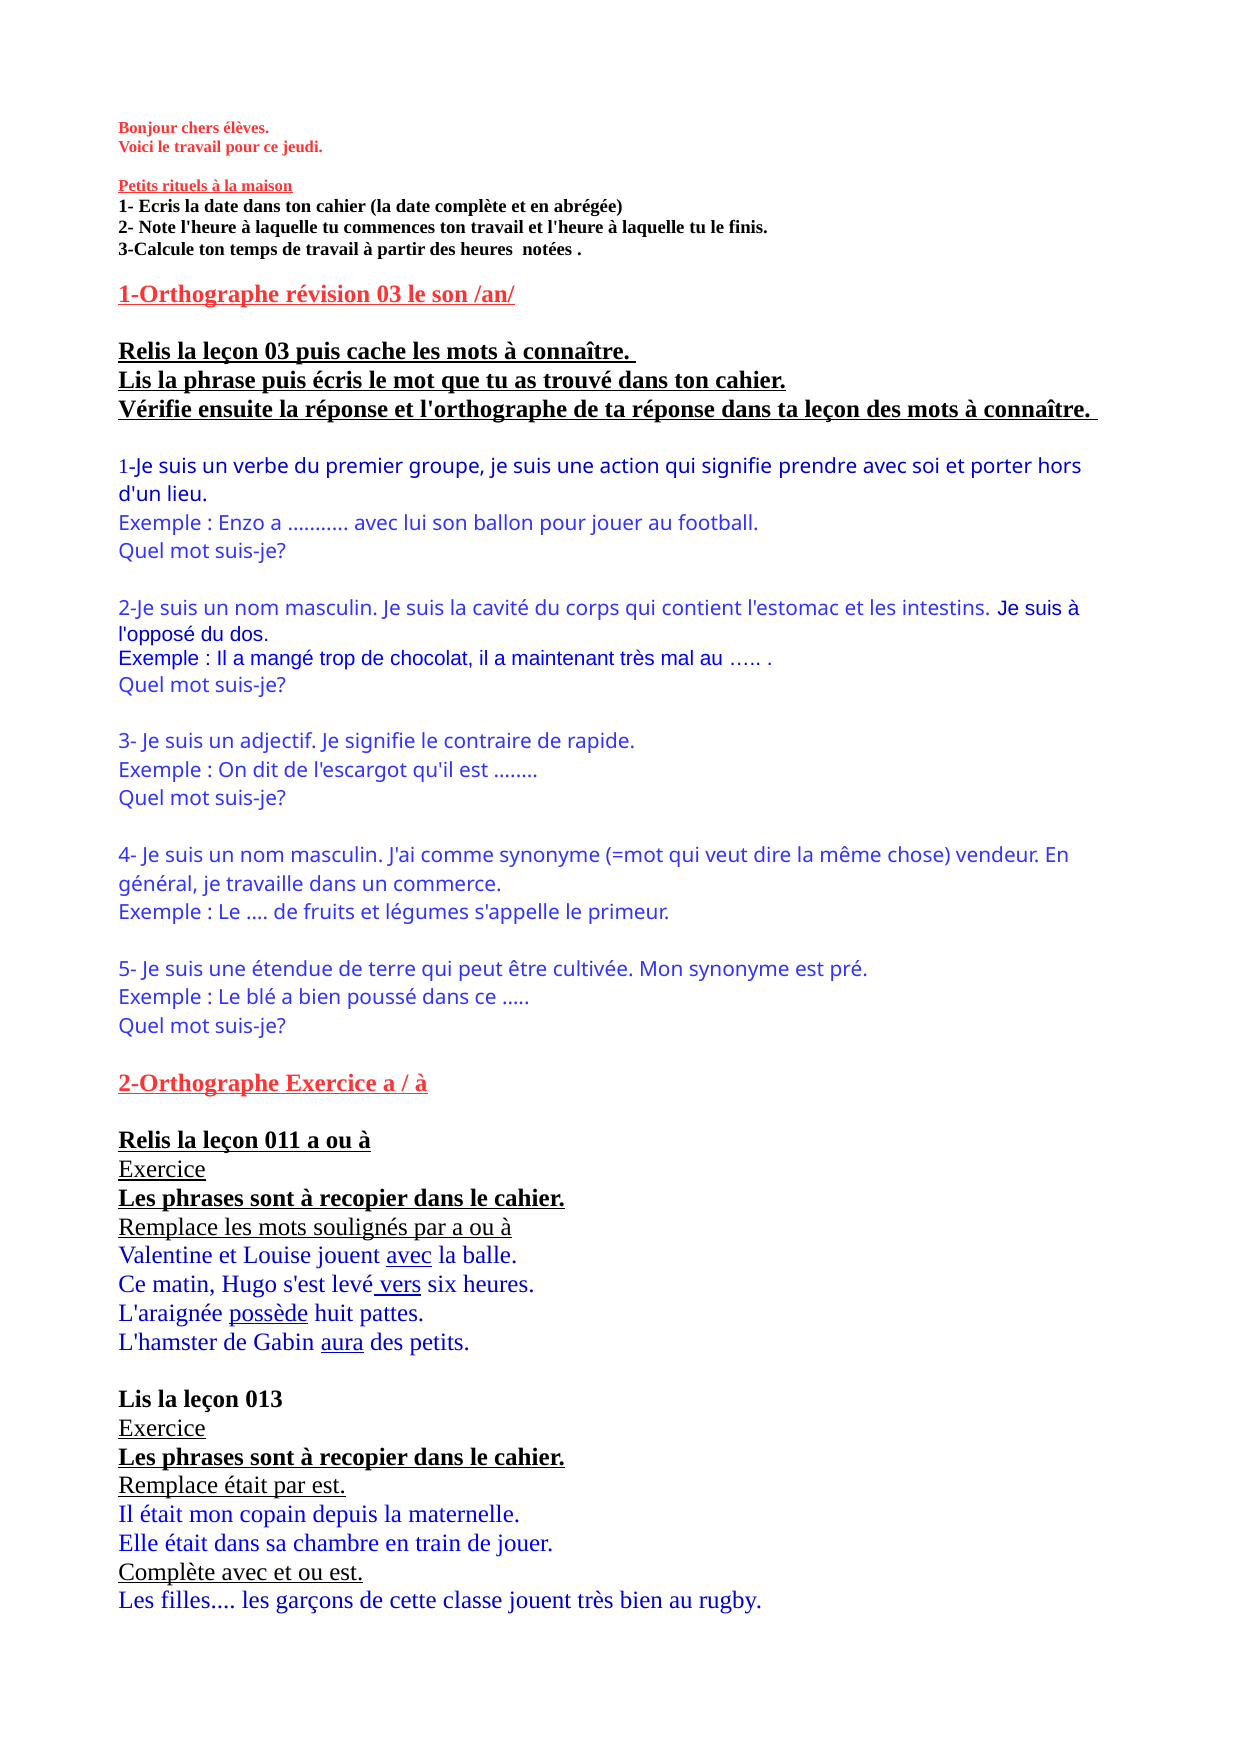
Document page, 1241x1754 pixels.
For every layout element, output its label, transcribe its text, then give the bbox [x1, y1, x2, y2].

text Remplace les mots soulignés par a ou à [118, 1212, 1122, 1241]
text Lis la phrase puis écris le mot que tu as trouvé dans ton cahier. [118, 365, 1122, 394]
text Relis la leçon 011 a ou à [118, 1126, 1122, 1154]
text Quel mot suis-je? [118, 1011, 1122, 1039]
text 5- Je suis une étendue de terre qui peut être cultivée. Mon synonyme est pré. [118, 954, 1122, 982]
text Ce matin, Hugo s'est levé vers six heures. [118, 1269, 1122, 1298]
text Quel mot suis-je? [118, 783, 1122, 812]
text 2-Je suis un nom masculin. Je suis la cavité du corps qui contient l'estomac et les intestins. Je suis à l'opposé du dos. [118, 593, 1122, 646]
text Les phrases sont à recopier dans le cahier. [118, 1442, 1122, 1471]
text 1-Orthographe révision 03 le son /an/ [118, 279, 1122, 307]
text Bonjour chers élèves. [118, 118, 1122, 137]
text Lis la leçon 013 [118, 1384, 1122, 1413]
text 3-Calcule ton temps de travail à partir des heures notées . [118, 238, 1122, 259]
text L'hamster de Gabin aura des petits. [118, 1327, 1122, 1356]
text L'araignée possède huit pattes. [118, 1298, 1122, 1327]
text Exemple : Enzo a …........ avec lui son ballon pour jouer au football. [118, 508, 1122, 536]
text Exemple : Il a mangé trop de chocolat, il a maintenant très mal au ….. . [118, 646, 1122, 670]
text 4- Je suis un nom masculin. J'ai comme synonyme (=mot qui veut dire la même chose) vendeur. En général, je travaille dans un commerce. [118, 840, 1122, 897]
text Quel mot suis-je? [118, 536, 1122, 565]
text Exemple : On dit de l'escargot qu'il est …..... [118, 755, 1122, 783]
text Exemple : Le blé a bien poussé dans ce ….. [118, 982, 1122, 1011]
text 2-Orthographe Exercice a / à [118, 1068, 1122, 1097]
text 2- Note l'heure à laquelle tu commences ton travail et l'heure à laquelle tu le finis. [118, 216, 1122, 238]
text Vérifie ensuite la réponse et l'orthographe de ta réponse dans ta leçon des mots à connaître. [118, 394, 1122, 422]
text Les phrases sont à recopier dans le cahier. [118, 1183, 1122, 1212]
text Il était mon copain depuis la maternelle. [118, 1499, 1122, 1528]
text Elle était dans sa chambre en train de jouer. [118, 1528, 1122, 1557]
text Les filles.... les garçons de cette classe jouent très bien au rugby. [118, 1586, 1122, 1614]
text Remplace était par est. [118, 1471, 1122, 1499]
text Voici le travail pour ce jeudi. [118, 137, 1122, 156]
text Valentine et Louise jouent avec la balle. [118, 1241, 1122, 1269]
text 3- Je suis un adjectif. Je signifie le contraire de rapide. [118, 727, 1122, 755]
text Exemple : Le …. de fruits et légumes s'appelle le primeur. [118, 897, 1122, 926]
text Complète avec et ou est. [118, 1557, 1122, 1586]
text 1-Je suis un verbe du premier groupe, je suis une action qui signifie prendre avec soi et porter hors d'un lieu. [118, 451, 1122, 508]
text Relis la leçon 03 puis cache les mots à connaître. [118, 336, 1122, 365]
text Quel mot suis-je? [118, 670, 1122, 698]
text Exercice [118, 1413, 1122, 1442]
text Exercice [118, 1154, 1122, 1183]
text 1- Ecris la date dans ton cahier (la date complète et en abrégée) [118, 195, 1122, 216]
text Petits rituels à la maison [118, 176, 1122, 195]
